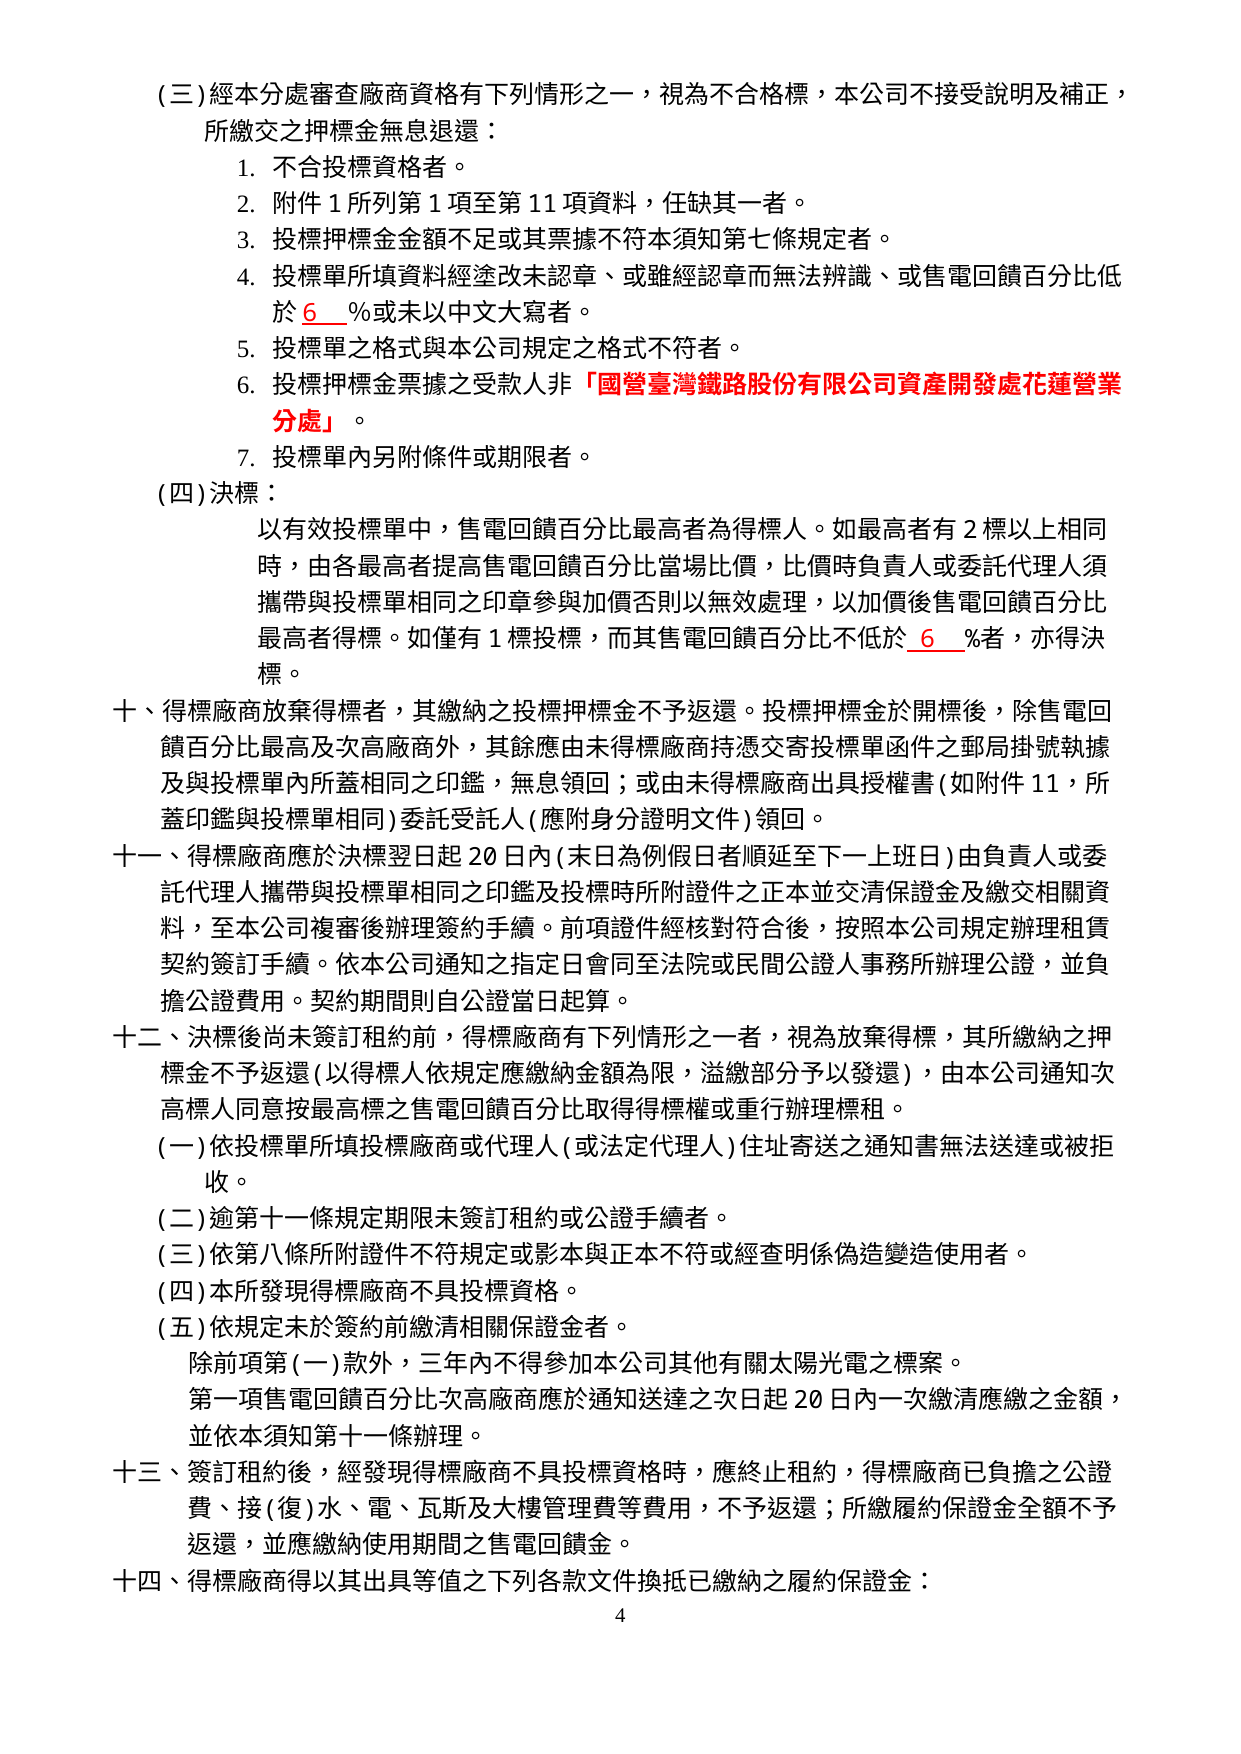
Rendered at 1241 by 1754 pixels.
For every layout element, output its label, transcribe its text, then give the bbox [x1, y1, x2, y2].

list 不合投標資格者。 [237, 147, 1128, 184]
text 除前項第(一)款外，三年內不得參加本公司其他有關太陽光電之標案。 [188, 1344, 1128, 1380]
list 逾第十一條規定期限未簽訂租約或公證手續者。 [154, 1199, 1128, 1235]
text 以有效投標單中，售電回饋百分比最高者為得標人。如最高者有2標以上相同時，由各最高者提高售電回饋百分比當場比價，比價時負責人或委託代理人須攜帶與投標單相同之印章參與加價否則以無效處理，以加價後售電回饋百分比最高者得標。如僅有1標投標，而其售電回饋百分比不低於 6 %者，亦得決標。 [257, 510, 1128, 691]
list 決標後尚未簽訂租約前，得標廠商有下列情形之一者，視為放棄得標，其所繳納之押標金不予返還(以得標人依規定應繳納金額為限，溢繳部分予以發還)，由本公司通知次高標人同意按最高標之售電回饋百分比取得得標權或重行辦理標租。 [112, 1017, 1128, 1126]
text 第一項售電回饋百分比次高廠商應於通知送達之次日起20日內一次繳清應繳之金額，並依本須知第十一條辦理。 [188, 1380, 1128, 1452]
list 依第八條所附證件不符規定或影本與正本不符或經查明係偽造變造使用者。 [154, 1235, 1128, 1271]
list 簽訂租約後，經發現得標廠商不具投標資格時，應終止租約，得標廠商已負擔之公證費、接(復)水、電、瓦斯及大樓管理費等費用，不予返還；所繳履約保證金全額不予返還，並應繳納使用期間之售電回饋金。 [112, 1452, 1128, 1561]
list 附件1所列第1項至第11項資料，任缺其一者。 [237, 184, 1128, 220]
list 投標押標金票據之受款人非「國營臺灣鐵路股份有限公司資產開發處花蓮營業分處」。 [237, 365, 1128, 437]
list 經本分處審查廠商資格有下列情形之一，視為不合格標，本公司不接受說明及補正，所繳交之押標金無息退還： [154, 75, 1128, 147]
list 決標： [154, 474, 1128, 510]
list 得標廠商得以其出具等值之下列各款文件換抵已繳納之履約保證金： [112, 1561, 1128, 1597]
list 投標單所填資料經塗改未認章、或雖經認章而無法辨識、或售電回饋百分比低於6 ％或未以中文大寫者。 [237, 256, 1128, 329]
list 得標廠商應於決標翌日起20日內(末日為例假日者順延至下一上班日)由負責人或委託代理人攜帶與投標單相同之印鑑及投標時所附證件之正本並交清保證金及繳交相關資料，至本公司複審後辦理簽約手續。前項證件經核對符合後，按照本公司規定辦理租賃契約簽訂手續。依本公司通知之指定日會同至法院或民間公證人事務所辦理公證，並負擔公證費用。契約期間則自公證當日起算。 [112, 836, 1128, 1017]
list 投標單內另附條件或期限者。 [237, 437, 1128, 474]
list 投標單之格式與本公司規定之格式不符者。 [237, 329, 1128, 365]
list 本所發現得標廠商不具投標資格。 [154, 1271, 1128, 1307]
list 依規定未於簽約前繳清相關保證金者。 [154, 1307, 1128, 1344]
list 投標押標金金額不足或其票據不符本須知第七條規定者。 [237, 220, 1128, 256]
list 依投標單所填投標廠商或代理人(或法定代理人)住址寄送之通知書無法送達或被拒收。 [154, 1126, 1128, 1199]
list 得標廠商放棄得標者，其繳納之投標押標金不予返還。投標押標金於開標後，除售電回饋百分比最高及次高廠商外，其餘應由未得標廠商持憑交寄投標單函件之郵局掛號執據及與投標單內所蓋相同之印鑑，無息領回；或由未得標廠商出具授權書(如附件11，所蓋印鑑與投標單相同)委託受託人(應附身分證明文件)領回。 [112, 691, 1128, 836]
